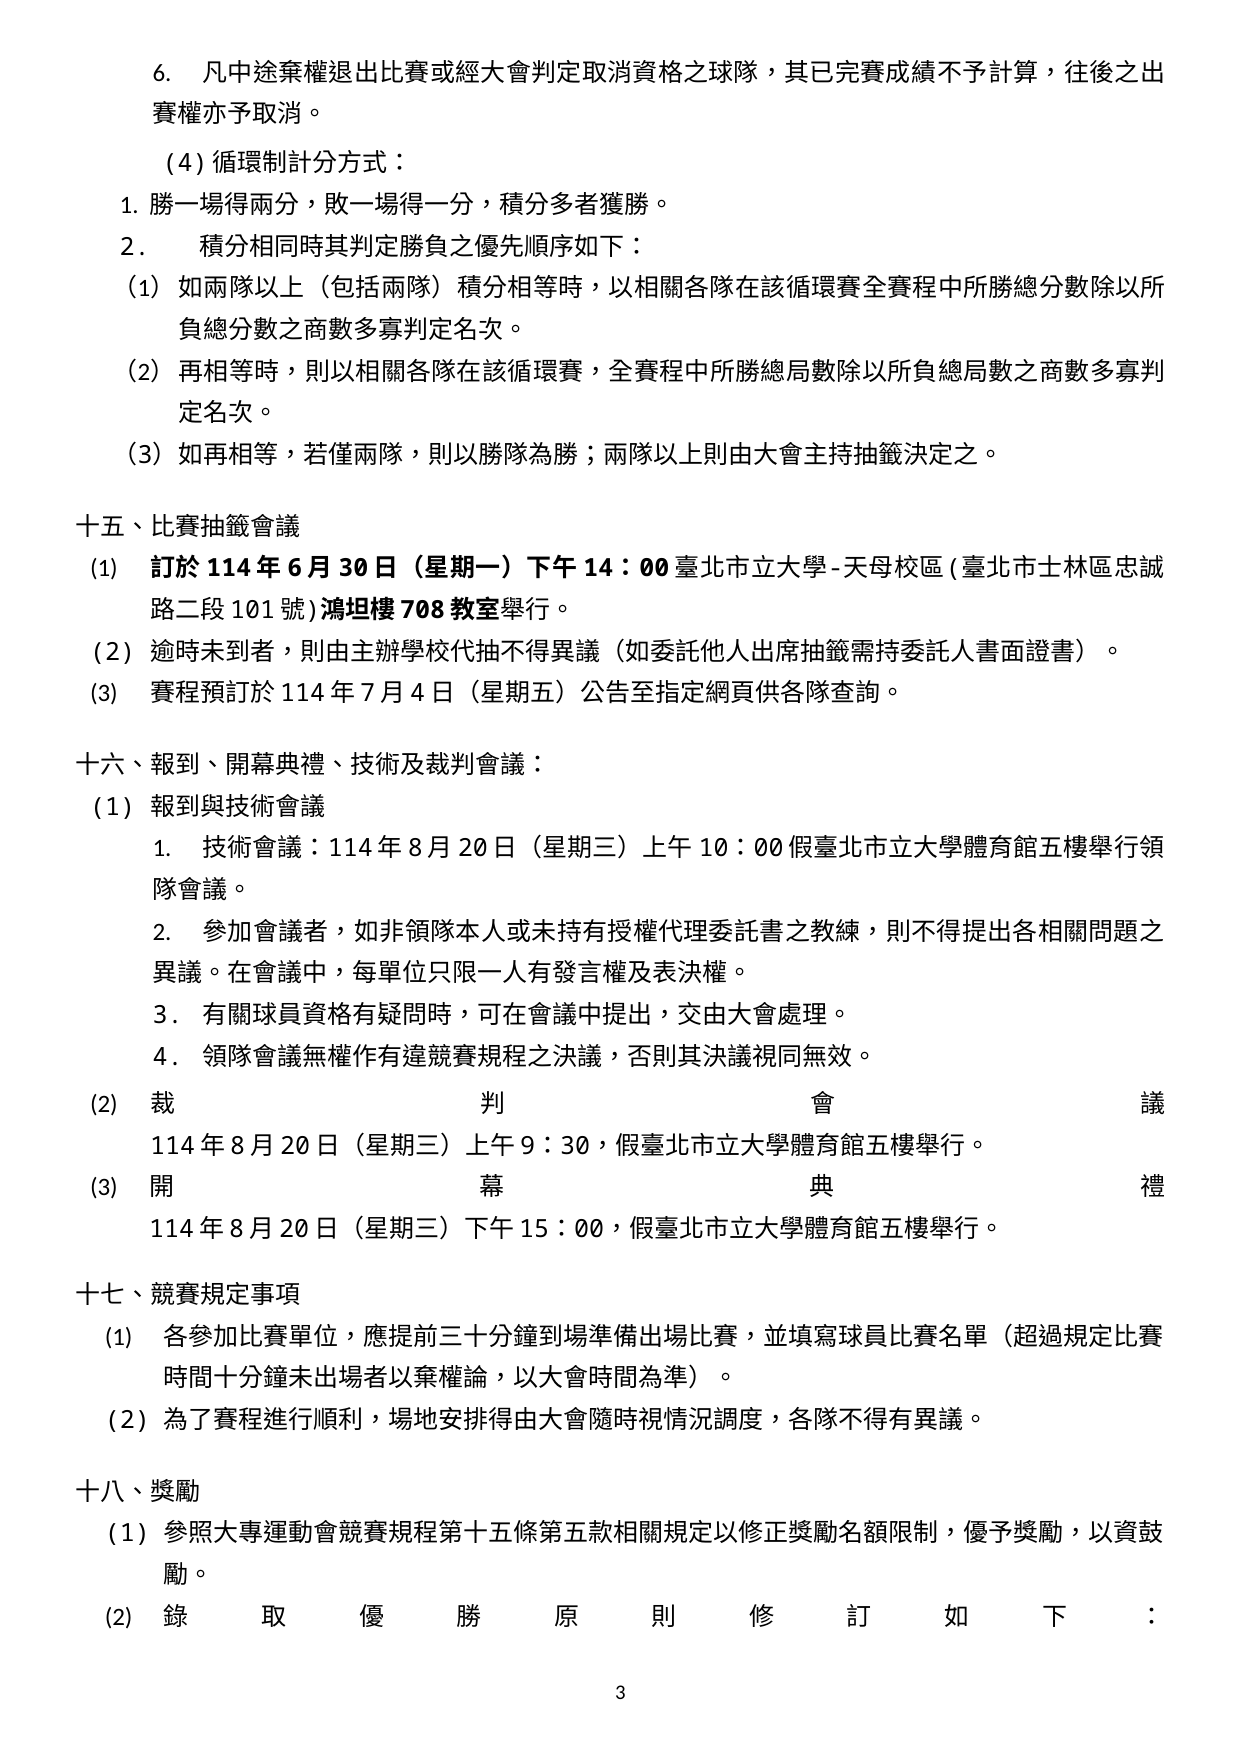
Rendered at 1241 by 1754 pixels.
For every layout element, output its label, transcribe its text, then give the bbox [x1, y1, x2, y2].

text 十七、競賽規定事項 [75, 1270, 1165, 1312]
list 為了賽程進行順利，場地安排得由大會隨時視情況調度，各隊不得有異議。 [104, 1395, 1165, 1437]
list 開幕典禮 114年8月20日（星期三）下午15：00，假臺北市立大學體育館五樓舉行。 [90, 1162, 1165, 1246]
list 再相等時，則以相關各隊在該循環賽，全賽程中所勝總局數除以所負總局數之商數多寡判定名次。 [112, 347, 1165, 430]
list 錄取優勝原則修訂如下： 二隊（人）或三隊（人），各錄取一名。 四隊（人），錄取二名。 五隊（人），錄取三名。 六隊（人），錄取四名。 七隊（人），錄取五名。 八隊（人），錄取六名。 九隊（人），錄取七名。 十隊（人）以上，錄取八名。 （107年7月24日（二）第九屆第一次技術與管理委員會議修正）。 [104, 1592, 1165, 1633]
list 報到與技術會議 [90, 782, 1165, 823]
list 領隊會議無權作有違競賽規程之決議，否則其決議視同無效。 [152, 1032, 1165, 1073]
text 十五、比賽抽籤會議 [75, 502, 1165, 543]
list 技術會議：114年8月20日（星期三）上午10：00假臺北市立大學體育館五樓舉行領隊會議。 [152, 823, 1165, 907]
list 循環制計分方式： [162, 138, 1165, 180]
list 參加會議者，如非領隊本人或未持有授權代理委託書之教練，則不得提出各相關問題之異議。在會議中，每單位只限一人有發言權及表決權。 [152, 907, 1165, 990]
list 裁判會議 114年8月20日（星期三）上午9：30，假臺北市立大學體育館五樓舉行。 [90, 1079, 1165, 1162]
list 如兩隊以上（包括兩隊）積分相等時，以相關各隊在該循環賽全賽程中所勝總分數除以所負總分數之商數多寡判定名次。 [112, 263, 1165, 347]
list 訂於114年6月30日（星期一）下午14：00臺北市立大學-天母校區(臺北市士林區忠誠路二段101號)鴻坦樓708教室舉行。 [90, 543, 1165, 627]
list 勝一場得兩分，敗一場得一分，積分多者獲勝。 [119, 180, 1165, 222]
list 有關球員資格有疑問時，可在會議中提出，交由大會處理。 [152, 990, 1165, 1032]
list 如再相等，若僅兩隊，則以勝隊為勝；兩隊以上則由大會主持抽籤決定之。 [112, 430, 1165, 472]
list 賽程預訂於114年7月4日（星期五）公告至指定網頁供各隊查詢。 [90, 668, 1165, 710]
text 十六、報到、開幕典禮、技術及裁判會議： [75, 740, 1165, 782]
list 各參加比賽單位，應提前三十分鐘到場準備出場比賽，並填寫球員比賽名單（超過規定比賽時間十分鐘未出場者以棄權論，以大會時間為準）。 [104, 1312, 1165, 1395]
list 參照大專運動會競賽規程第十五條第五款相關規定以修正獎勵名額限制，優予獎勵，以資鼓勵。 [104, 1508, 1165, 1592]
list 凡中途棄權退出比賽或經大會判定取消資格之球隊，其已完賽成績不予計算，往後之出賽權亦予取消。 [152, 48, 1165, 131]
list 積分相同時其判定勝負之優先順序如下： [119, 222, 1165, 263]
text 十八、獎勵 [75, 1467, 1165, 1508]
list 逾時未到者，則由主辦學校代抽不得異議（如委託他人出席抽籤需持委託人書面證書）。 [90, 627, 1165, 668]
